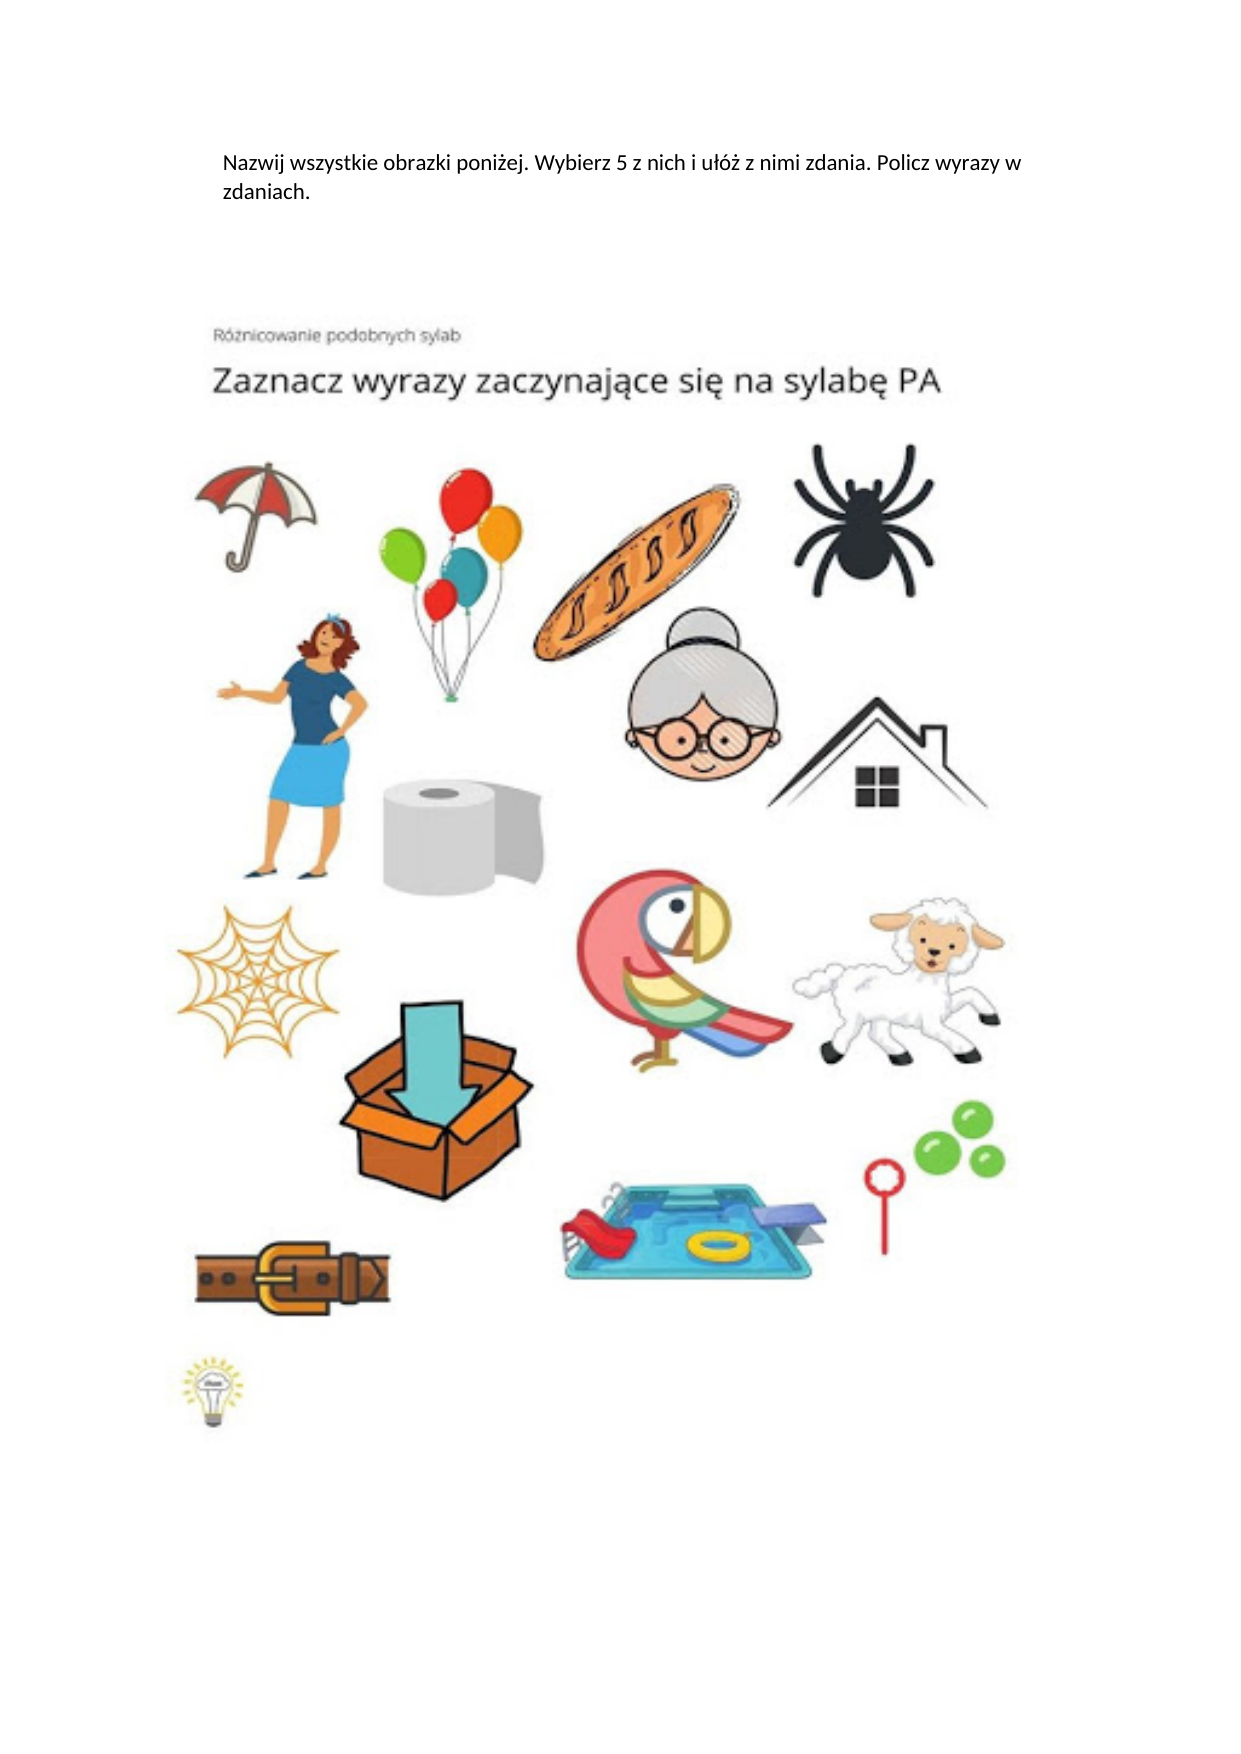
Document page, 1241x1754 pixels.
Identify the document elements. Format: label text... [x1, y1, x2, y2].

list Nazwij wszystkie obrazki poniżej. Wybierz 5 z nich i ułóż z nimi zdania. Policz wyrazy w zdaniach. [223, 148, 1093, 205]
